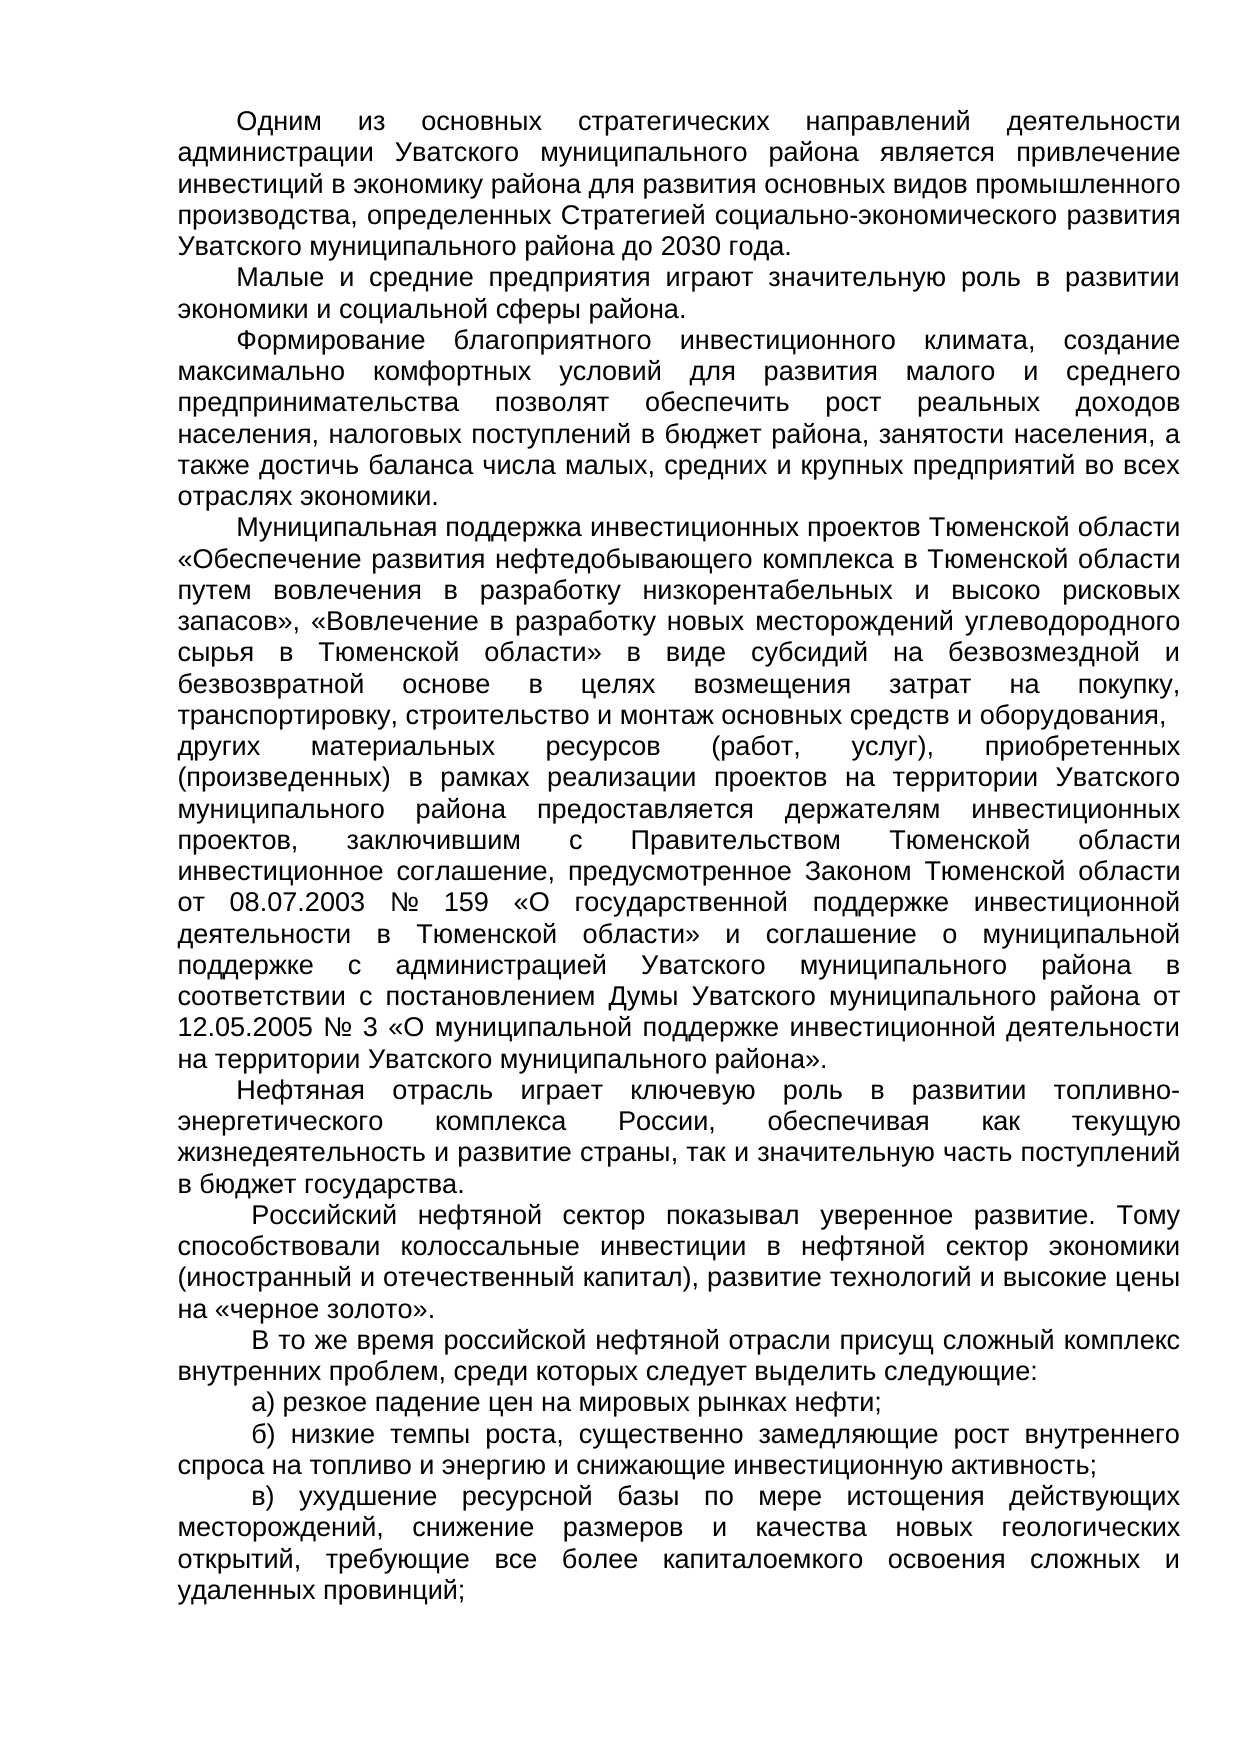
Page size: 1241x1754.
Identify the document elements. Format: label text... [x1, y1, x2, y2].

text Российский нефтяной сектор показывал уверенное развитие. Тому способствовали колоссальные инвестиции в нефтяной сектор экономики (иностранный и отечественный капитал), развитие технологий и высокие цены на «черное золото». [177, 1199, 1181, 1324]
text в) ухудшение ресурсной базы по мере истощения действующих месторождений, снижение размеров и качества новых геологических открытий, требующие все более капиталоемкого освоения сложных и удаленных провинций; [177, 1480, 1181, 1605]
text Малые и средние предприятия играют значительную роль в развитии экономики и социальной сферы района. [177, 261, 1181, 324]
text Формирование благоприятного инвестиционного климата, создание максимально комфортных условий для развития малого и среднего предпринимательства позволят обеспечить рост реальных доходов населения, налоговых поступлений в бюджет района, занятости населения, а также достичь баланса числа малых, средних и крупных предприятий во всех отраслях экономики. [177, 324, 1181, 511]
text а) резкое падение цен на мировых рынках нефти; [177, 1386, 1181, 1418]
text В то же время российской нефтяной отрасли присущ сложный комплекс внутренних проблем, среди которых следует выделить следующие: [177, 1324, 1181, 1386]
text Муниципальная поддержка инвестиционных проектов Тюменской области «Обеспечение развития нефтедобывающего комплекса в Тюменской области путем вовлечения в разработку низкорентабельных и высоко рисковых запасов», «Вовлечение в разработку новых месторождений углеводородного сырья в Тюменской области» в виде субсидий на безвозмездной и безвозвратной основе в целях возмещения затрат на покупку, транспортировку, строительство и монтаж основных средств и оборудования, других материальных ресурсов (работ, услуг), приобретенных (произведенных) в рамках реализации проектов на территории Уватского муниципального района предоставляется держателям инвестиционных проектов, заключившим с Правительством Тюменской области инвестиционное соглашение, предусмотренное Законом Тюменской области от 08.07.2003 № 159 «О государственной поддержке инвестиционной деятельности в Тюменской области» и соглашение о муниципальной поддержке с администрацией Уватского муниципального района в соответствии с постановлением Думы Уватского муниципального района от 12.05.2005 № 3 «О муниципальной поддержке инвестиционной деятельности на территории Уватского муниципального района». [177, 511, 1181, 1074]
text Одним из основных стратегических направлений деятельности администрации Уватского муниципального района является привлечение инвестиций в экономику района для развития основных видов промышленного производства, определенных Стратегией социально-экономического развития Уватского муниципального района до 2030 года. [177, 105, 1181, 261]
text Нефтяная отрасль играет ключевую роль в развитии топливно-энергетического комплекса России, обеспечивая как текущую жизнедеятельность и развитие страны, так и значительную часть поступлений в бюджет государства. [177, 1074, 1181, 1199]
text б) низкие темпы роста, существенно замедляющие рост внутреннего спроса на топливо и энергию и снижающие инвестиционную активность; [177, 1418, 1181, 1480]
